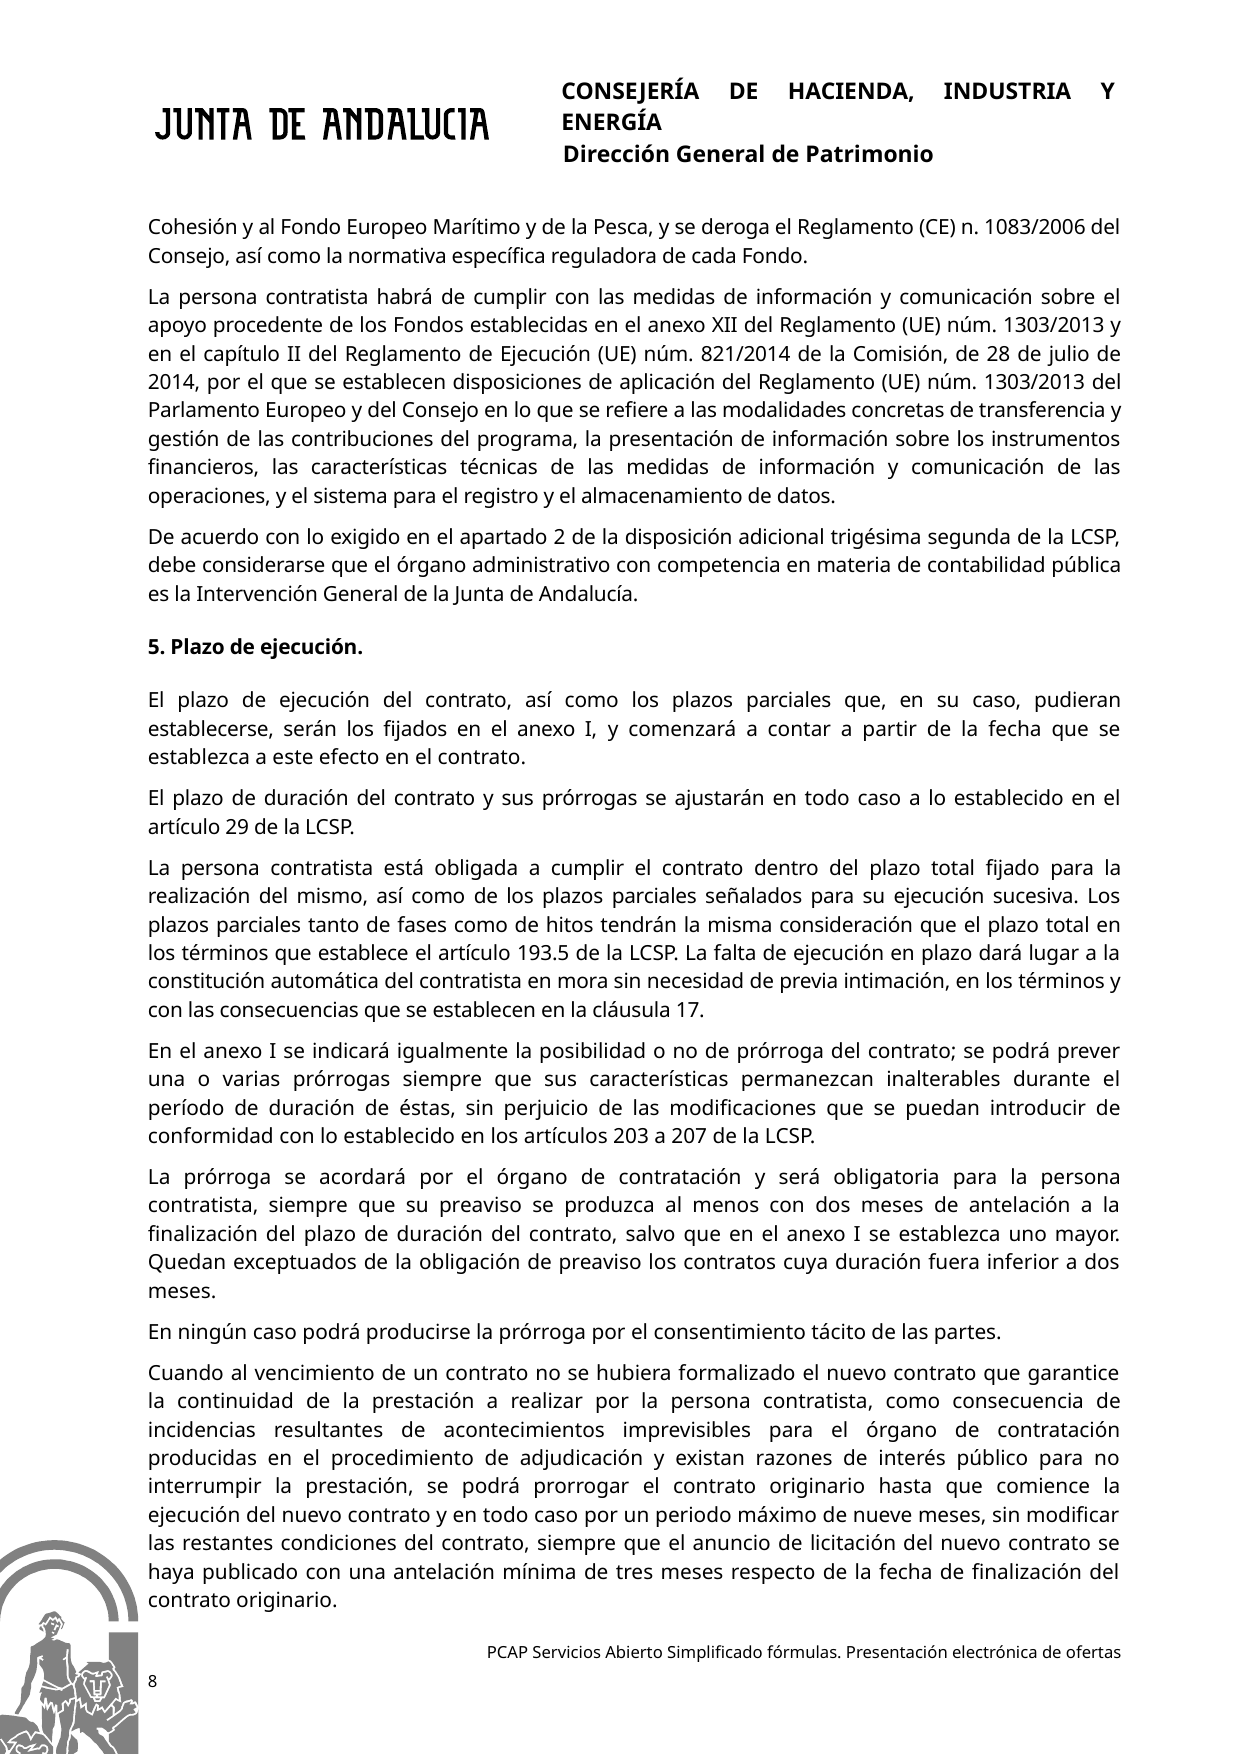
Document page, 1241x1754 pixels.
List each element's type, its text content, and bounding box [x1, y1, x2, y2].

text Cohesión y al Fondo Europeo Marítimo y de la Pesca, y se deroga el Reglamento (CE) n. 1083/2006 del Consejo, así como la normativa específica reguladora de cada Fondo. [148, 212, 1122, 269]
text En el anexo I se indicará igualmente la posibilidad o no de prórroga del contrato; se podrá prever una o varias prórrogas siempre que sus características permanezcan inalterables durante el período de duración de éstas, sin perjuicio de las modificaciones que se puedan introducir de conformidad con lo establecido en los artículos 203 a 207 de la LCSP. [148, 1036, 1122, 1150]
text La prórroga se acordará por el órgano de contratación y será obligatoria para la persona contratista, siempre que su preaviso se produzca al menos con dos meses de antelación a la finalización del plazo de duración del contrato, salvo que en el anexo I se establezca uno mayor. Quedan exceptuados de la obligación de preaviso los contratos cuya duración fuera inferior a dos meses. [148, 1162, 1122, 1304]
text En ningún caso podrá producirse la prórroga por el consentimiento tácito de las partes. [148, 1317, 1122, 1345]
text La persona contratista está obligada a cumplir el contrato dentro del plazo total fijado para la realización del mismo, así como de los plazos parciales señalados para su ejecución sucesiva. Los plazos parciales tanto de fases como de hitos tendrán la misma consideración que el plazo total en los términos que establece el artículo 193.5 de la LCSP. La falta de ejecución en plazo dará lugar a la constitución automática del contratista en mora sin necesidad de previa intimación, en los términos y con las consecuencias que se establecen en la cláusula 17. [148, 853, 1122, 1023]
text 5. Plazo de ejecución. [148, 632, 1122, 661]
text El plazo de duración del contrato y sus prórrogas se ajustarán en todo caso a lo establecido en el artículo 29 de la LCSP. [148, 783, 1122, 840]
text Cuando al vencimiento de un contrato no se hubiera formalizado el nuevo contrato que garantice la continuidad de la prestación a realizar por la persona contratista, como consecuencia de incidencias resultantes de acontecimientos imprevisibles para el órgano de contratación producidas en el procedimiento de adjudicación y existan razones de interés público para no interrumpir la prestación, se podrá prorrogar el contrato originario hasta que comience la ejecución del nuevo contrato y en todo caso por un periodo máximo de nueve meses, sin modificar las restantes condiciones del contrato, siempre que el anuncio de licitación del nuevo contrato se haya publicado con una antelación mínima de tres meses respecto de la fecha de finalización del contrato originario. [148, 1358, 1122, 1614]
text El plazo de ejecución del contrato, así como los plazos parciales que, en su caso, pudieran establecerse, serán los fijados en el anexo I, y comenzará a contar a partir de la fecha que se establezca a este efecto en el contrato. [148, 686, 1122, 771]
text La persona contratista habrá de cumplir con las medidas de información y comunicación sobre el apoyo procedente de los Fondos establecidas en el anexo XII del Reglamento (UE) núm. 1303/2013 y en el capítulo II del Reglamento de Ejecución (UE) núm. 821/2014 de la Comisión, de 28 de julio de 2014, por el que se establecen disposiciones de aplicación del Reglamento (UE) núm. 1303/2013 del Parlamento Europeo y del Consejo en lo que se refiere a las modalidades concretas de transferencia y gestión de las contribuciones del programa, la presentación de información sobre los instrumentos financieros, las características técnicas de las medidas de información y comunicación de las operaciones, y el sistema para el registro y el almacenamiento de datos. [148, 282, 1122, 509]
text De acuerdo con lo exigido en el apartado 2 de la disposición adicional trigésima segunda de la LCSP, debe considerarse que el órgano administrativo con competencia en materia de contabilidad pública es la Intervención General de la Junta de Andalucía. [148, 522, 1122, 607]
